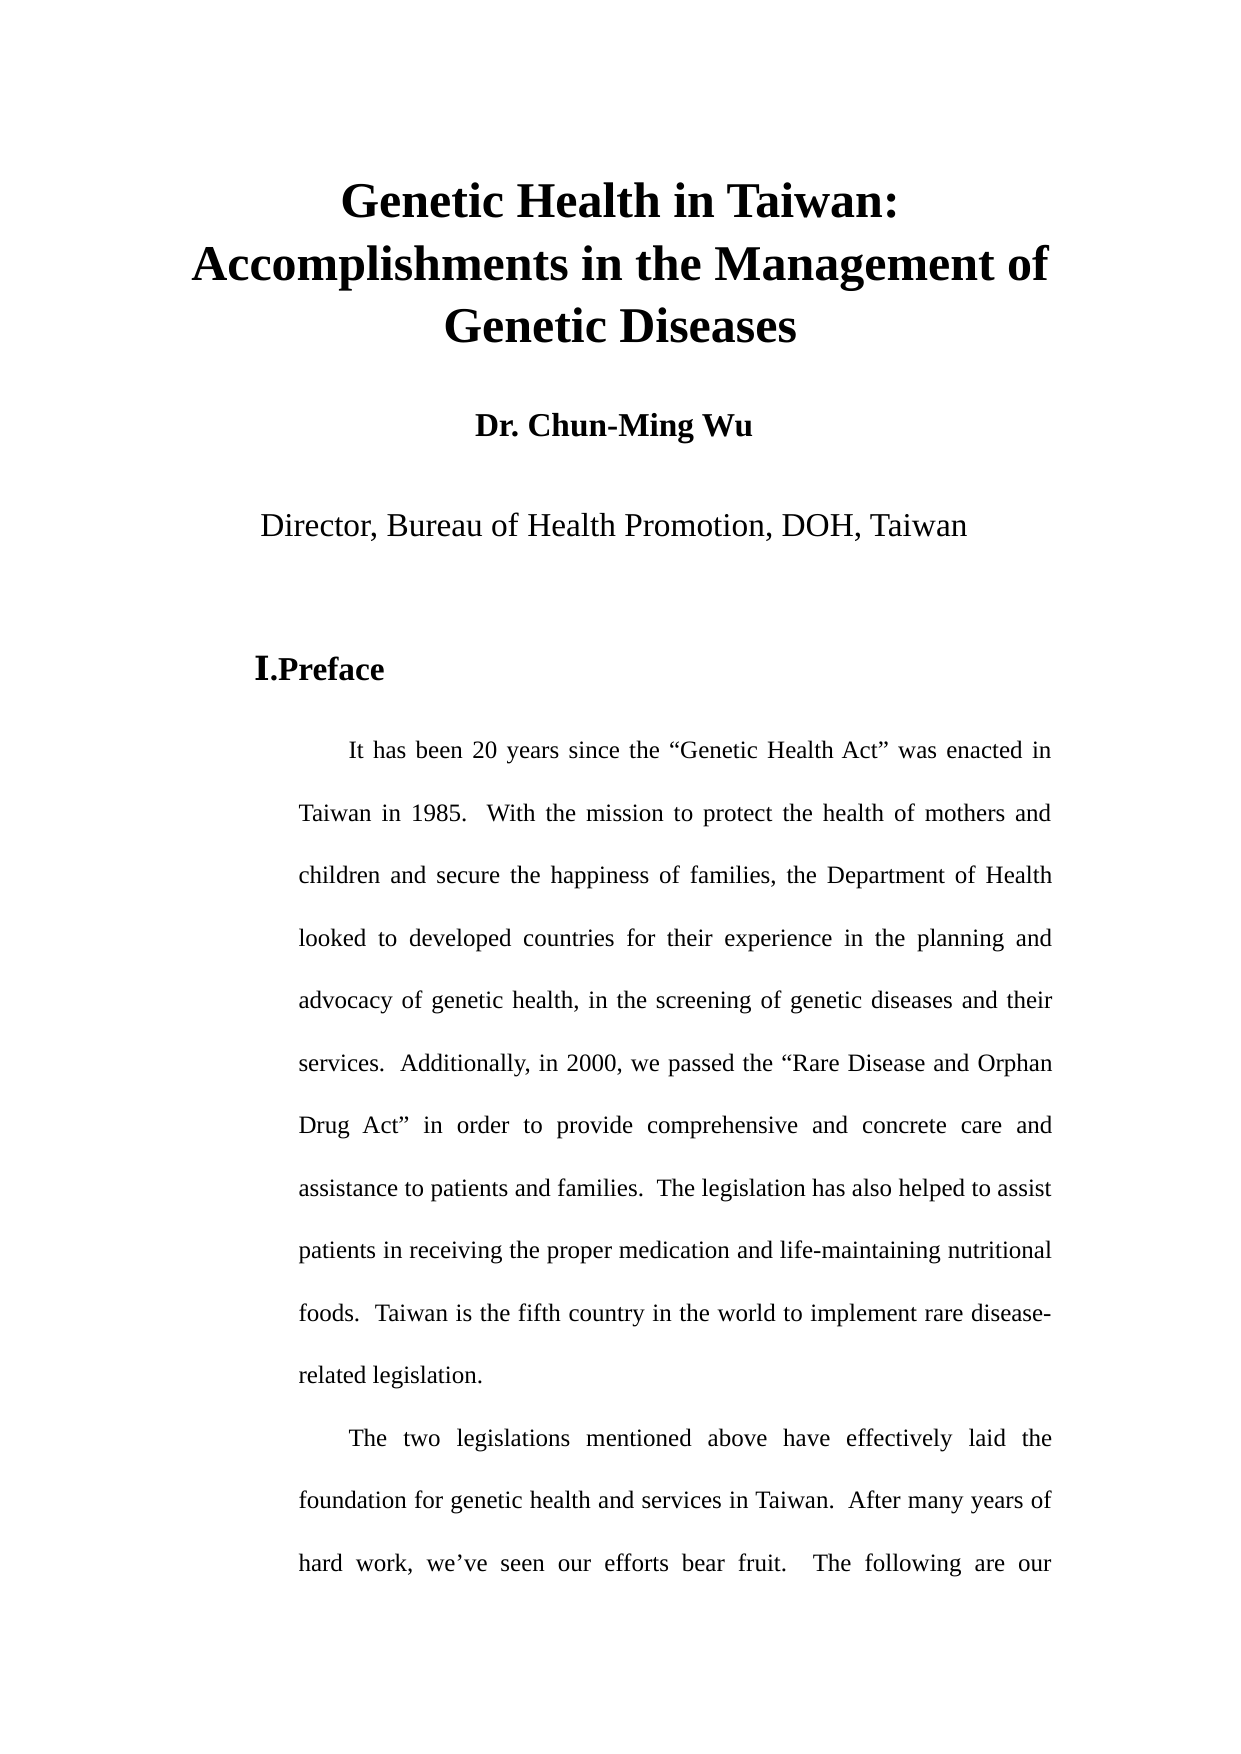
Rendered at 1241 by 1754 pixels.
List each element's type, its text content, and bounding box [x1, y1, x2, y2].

text It has been 20 years since the “Genetic Health Act” was enacted in Taiwan in 1985. With the mission to protect the health of mothers and children and secure the happiness of families, the Department of Health looked to developed countries for their experience in the planning and advocacy of genetic health, in the screening of genetic diseases and their services. Additionally, in 2000, we passed the “Rare Disease and Orphan Drug Act” in order to provide comprehensive and concrete care and assistance to patients and families. The legislation has also helped to assist patients in receiving the proper medication and life-maintaining nutritional foods. Taiwan is the fifth country in the world to implement rare disease-related legislation. [298, 708, 1053, 1396]
text Director, Bureau of Health Promotion, DOH, Taiwan [175, 483, 1053, 546]
text Dr. Chun-Ming Wu [175, 383, 1053, 446]
subtitle Ⅰ.Preface [187, 627, 1053, 689]
text Genetic Health in Taiwan: Accomplishments in the Management of Genetic Diseases [187, 158, 1053, 346]
text The two legislations mentioned above have effectively laid the foundation for genetic health and services in Taiwan. After many years of hard work, we’ve seen our efforts bear fruit. The following are our [298, 1396, 1053, 1583]
